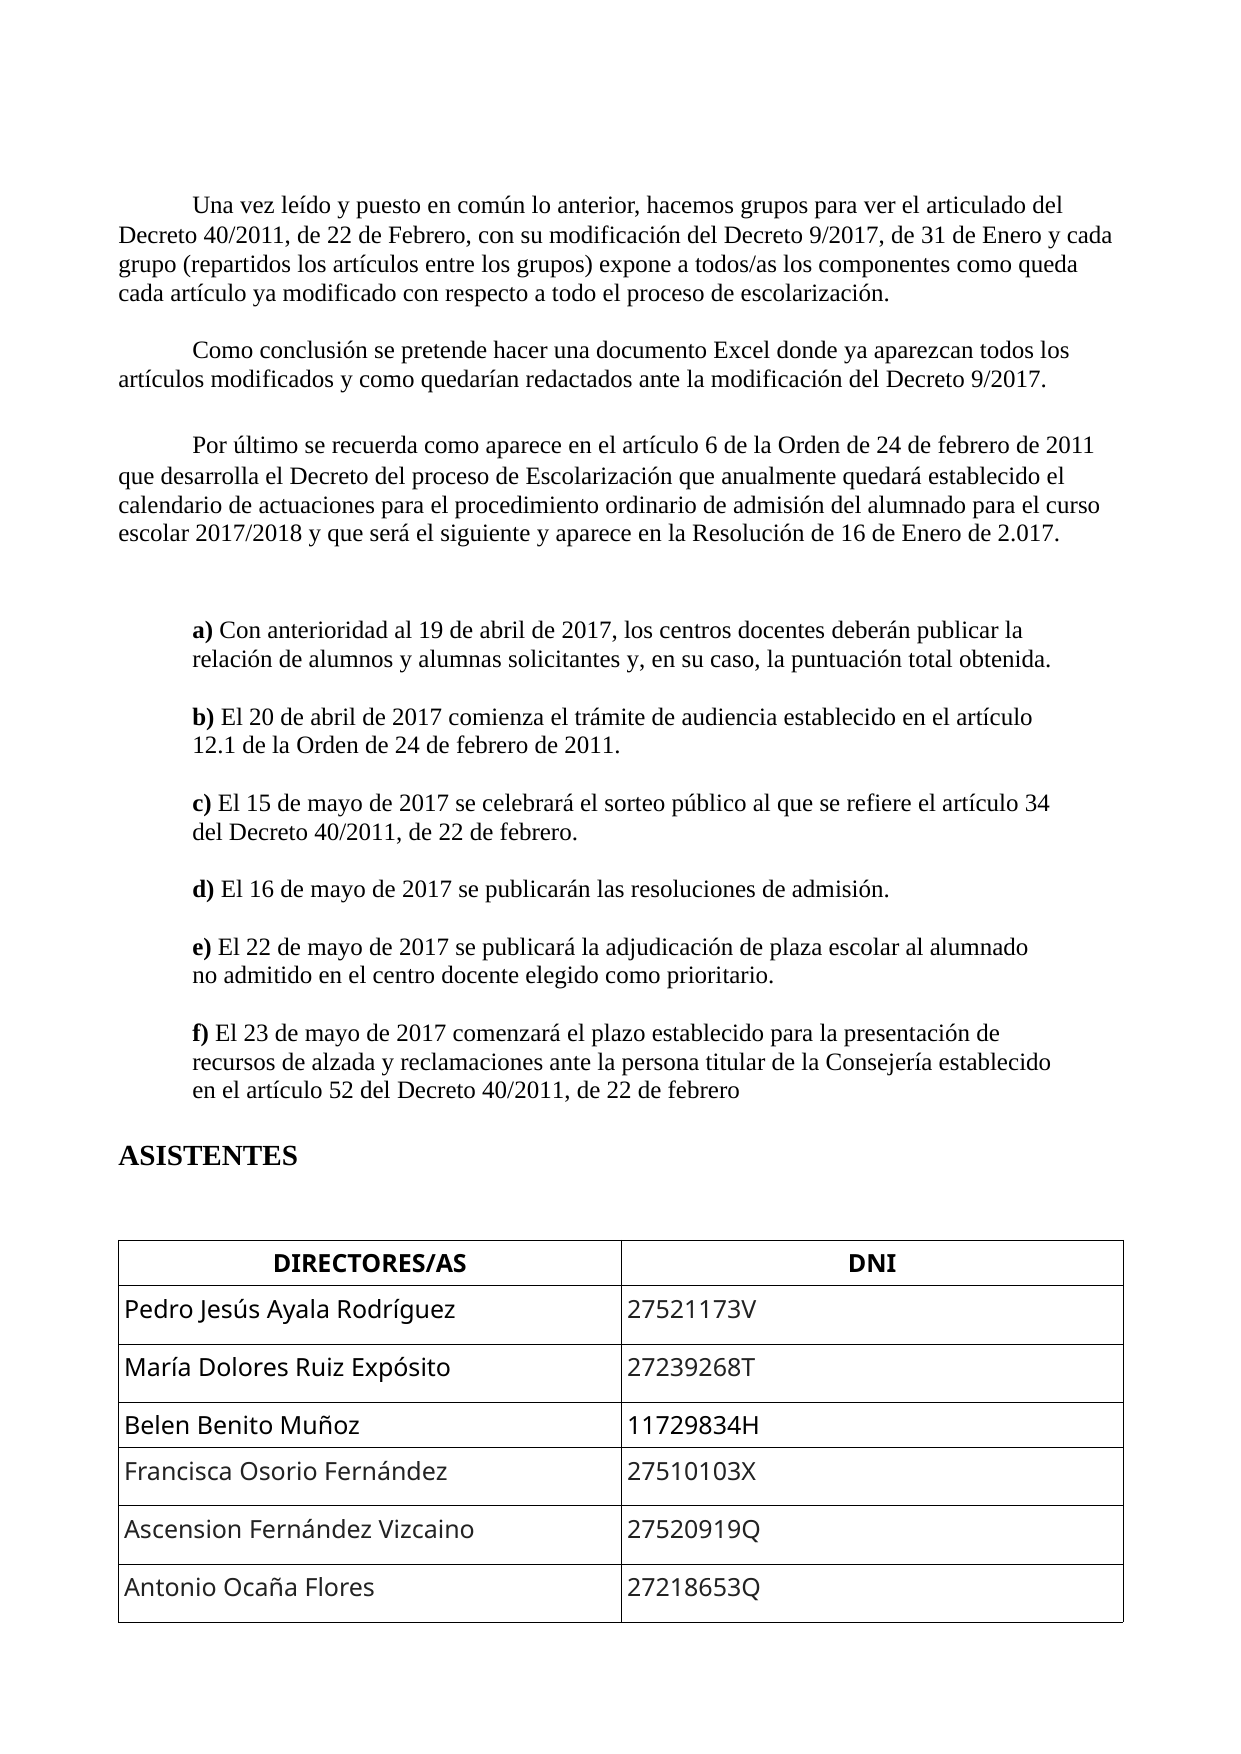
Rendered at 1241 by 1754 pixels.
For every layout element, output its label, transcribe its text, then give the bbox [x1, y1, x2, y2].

text relación de alumnos y alumnas solicitantes y, en su caso, la puntuación total obtenida. [192, 644, 1122, 673]
text 12.1 de la Orden de 24 de febrero de 2011. [192, 730, 1122, 759]
table_cell 27218653Q [622, 1565, 1123, 1622]
text b) El 20 de abril de 2017 comienza el trámite de audiencia establecido en el artículo [192, 702, 1122, 730]
text c) El 15 de mayo de 2017 se celebrará el sorteo público al que se refiere el artículo 34 [192, 788, 1122, 817]
table_cell 27521173V [622, 1286, 1123, 1343]
text a) Con anterioridad al 19 de abril de 2017, los centros docentes deberán publicar la [192, 615, 1122, 644]
text Por último se recuerda como aparece en el artículo 6 de la Orden de 24 de febrero de 2011 que desarrolla el Decreto del proceso de Escolarización que anualmente quedará establecido el calendario de actuaciones para el procedimiento ordinario de admisión del alumnado para el curso escolar 2017/2018 y que será el siguiente y aparece en la Resolución de 16 de Enero de 2.017. [118, 427, 1122, 547]
table_cell Francisca Osorio Fernández [119, 1448, 621, 1505]
table_header DIRECTORES/AS [119, 1241, 621, 1285]
text f) El 23 de mayo de 2017 comenzará el plazo establecido para la presentación de [192, 1018, 1122, 1047]
table_cell 27510103X [622, 1448, 1123, 1505]
table_cell Belen Benito Muñoz [119, 1403, 621, 1447]
text del Decreto 40/2011, de 22 de febrero. [192, 817, 1122, 845]
table_cell 27239268T [622, 1345, 1123, 1402]
table_cell Antonio Ocaña Flores [119, 1565, 621, 1622]
table_header DNI [622, 1241, 1123, 1285]
text ASISTENTES [118, 1138, 1122, 1172]
table_cell 27520919Q [622, 1506, 1123, 1563]
text d) El 16 de mayo de 2017 se publicarán las resoluciones de admisión. [192, 874, 1122, 903]
table_cell 11729834H [622, 1403, 1123, 1447]
text e) El 22 de mayo de 2017 se publicará la adjudicación de plaza escolar al alumnado [192, 932, 1122, 960]
table_cell Pedro Jesús Ayala Rodríguez [119, 1286, 621, 1343]
text recursos de alzada y reclamaciones ante la persona titular de la Consejería establecido [192, 1047, 1122, 1075]
table_cell Ascension Fernández Vizcaino [119, 1506, 621, 1563]
text en el artículo 52 del Decreto 40/2011, de 22 de febrero [192, 1075, 1122, 1104]
table_cell María Dolores Ruiz Expósito [119, 1345, 621, 1402]
text Como conclusión se pretende hacer una documento Excel donde ya aparezcan todos los artículos modificados y como quedarían redactados ante la modificación del Decreto 9/2017. [118, 335, 1122, 393]
text no admitido en el centro docente elegido como prioritario. [192, 960, 1122, 989]
text Una vez leído y puesto en común lo anterior, hacemos grupos para ver el articulado del Decreto 40/2011, de 22 de Febrero, con su modificación del Decreto 9/2017, de 31 de Enero y cada grupo (repartidos los artículos entre los grupos) expone a todos/as los componentes como queda cada artículo ya modificado con respecto a todo el proceso de escolarización. [118, 186, 1122, 307]
